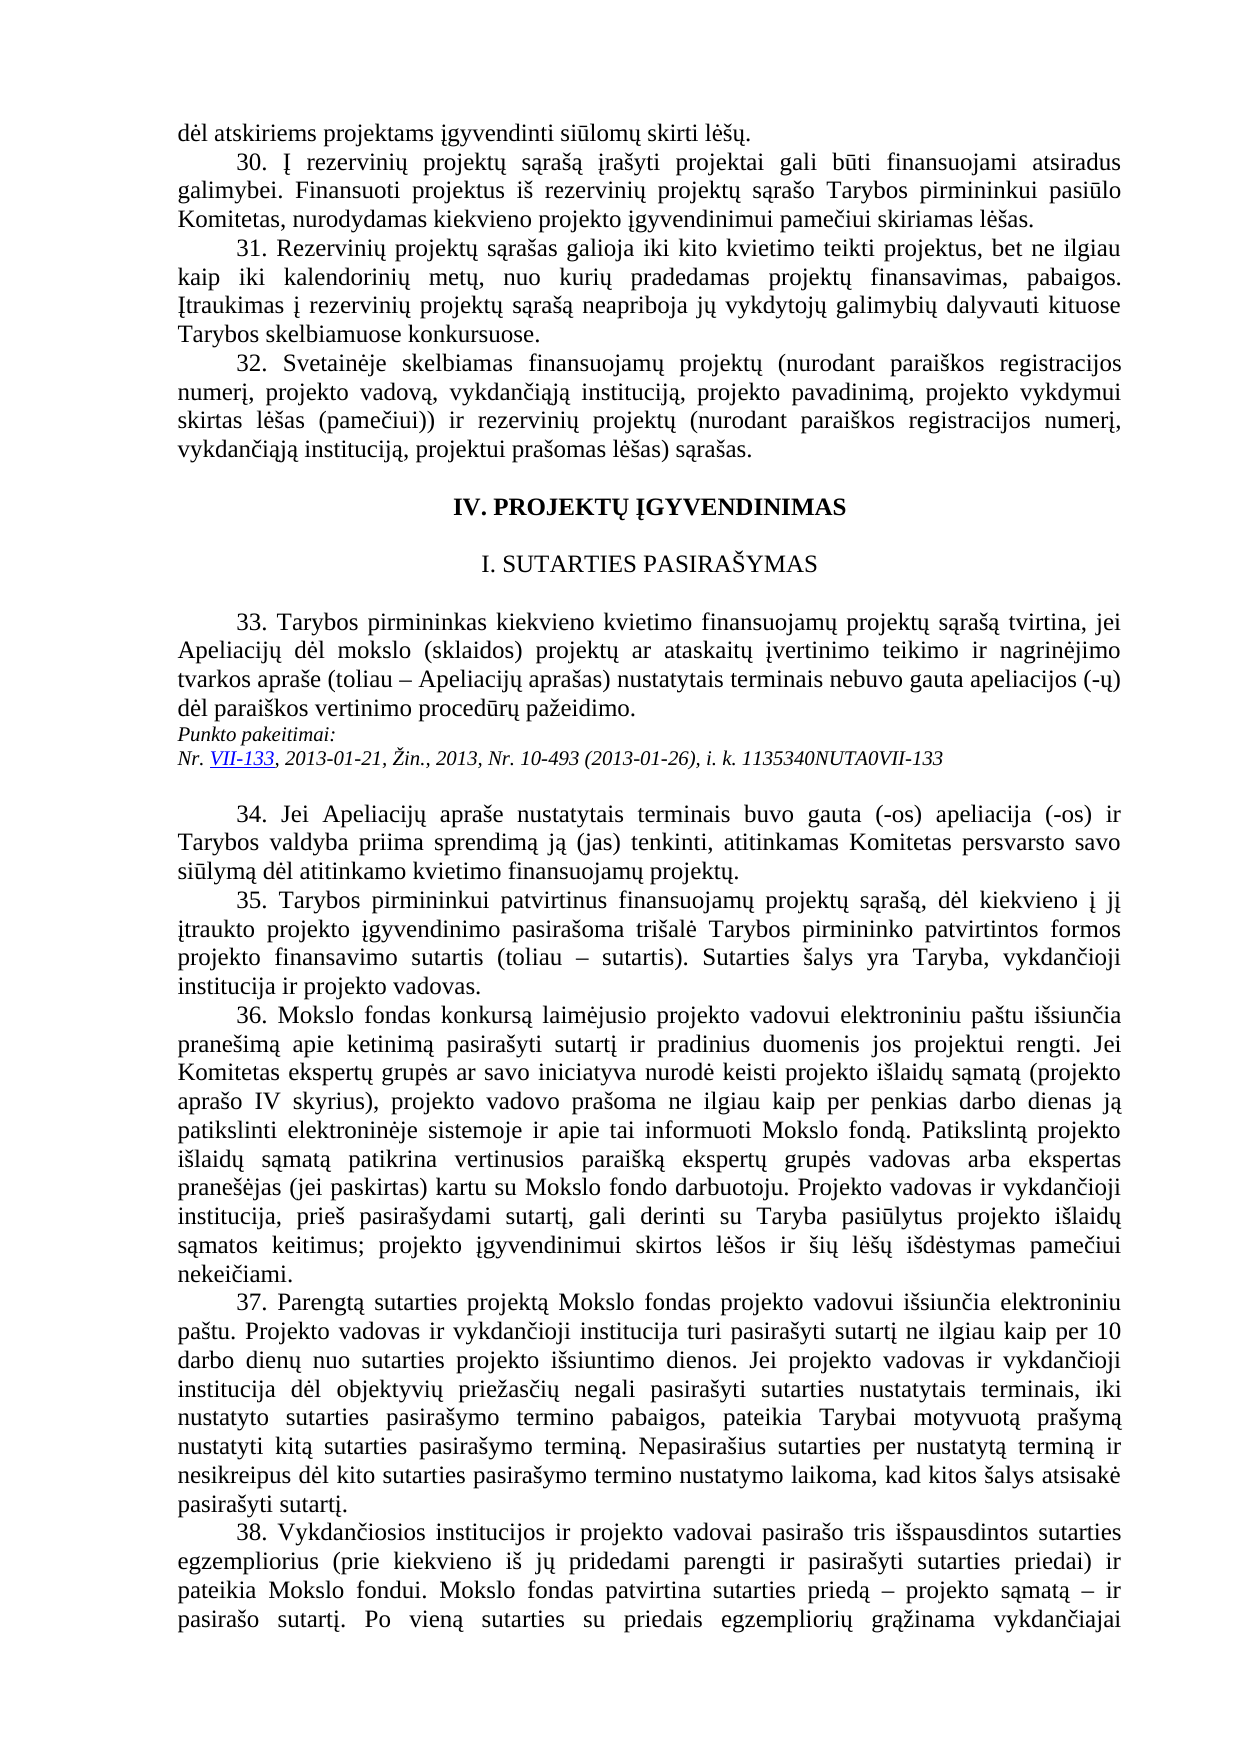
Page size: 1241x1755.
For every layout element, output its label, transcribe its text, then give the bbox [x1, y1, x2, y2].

text dėl atskiriems projektams įgyvendinti siūlomų skirti lėšų. [177, 118, 1122, 147]
text 35. Tarybos pirmininkui patvirtinus finansuojamų projektų sąrašą, dėl kiekvieno į jį įtraukto projekto įgyvendinimo pasirašoma trišalė Tarybos pirmininko patvirtintos formos projekto finansavimo sutartis (toliau – sutartis). Sutarties šalys yra Taryba, vykdančioji institucija ir projekto vadovas. [177, 885, 1122, 1000]
text 31. Rezervinių projektų sąrašas galioja iki kito kvietimo teikti projektus, bet ne ilgiau kaip iki kalendorinių metų, nuo kurių pradedamas projektų finansavimas, pabaigos. Įtraukimas į rezervinių projektų sąrašą neapriboja jų vykdytojų galimybių dalyvauti kituose Tarybos skelbiamuose konkursuose. [177, 233, 1122, 348]
text 32. Svetainėje skelbiamas finansuojamų projektų (nurodant paraiškos registracijos numerį, projekto vadovą, vykdančiąją instituciją, projekto pavadinimą, projekto vykdymui skirtas lėšas (pamečiui)) ir rezervinių projektų (nurodant paraiškos registracijos numerį, vykdančiąją instituciją, projektui prašomas lėšas) sąrašas. [177, 348, 1122, 463]
text Nr. VII-133, 2013-01-21, Žin., 2013, Nr. 10-493 (2013-01-26), i. k. 1135340NUTA0VII-133 [177, 746, 1122, 770]
text 36. Mokslo fondas konkursą laimėjusio projekto vadovui elektroniniu paštu išsiunčia pranešimą apie ketinimą pasirašyti sutartį ir pradinius duomenis jos projektui rengti. Jei Komitetas ekspertų grupės ar savo iniciatyva nurodė keisti projekto išlaidų sąmatą (projekto aprašo IV skyrius), projekto vadovo prašoma ne ilgiau kaip per penkias darbo dienas ją patikslinti elektroninėje sistemoje ir apie tai informuoti Mokslo fondą. Patikslintą projekto išlaidų sąmatą patikrina vertinusios paraišką ekspertų grupės vadovas arba ekspertas pranešėjas (jei paskirtas) kartu su Mokslo fondo darbuotoju. Projekto vadovas ir vykdančioji institucija, prieš pasirašydami sutartį, gali derinti su Taryba pasiūlytus projekto išlaidų sąmatos keitimus; projekto įgyvendinimui skirtos lėšos ir šių lėšų išdėstymas pamečiui nekeičiami. [177, 1000, 1122, 1287]
text 38. Vykdančiosios institucijos ir projekto vadovai pasirašo tris išspausdintos sutarties egzempliorius (prie kiekvieno iš jų pridedami parengti ir pasirašyti sutarties priedai) ir pateikia Mokslo fondui. Mokslo fondas patvirtina sutarties priedą – projekto sąmatą – ir pasirašo sutartį. Po vieną sutarties su priedais egzempliorių grąžinama vykdančiajai [177, 1517, 1122, 1632]
text I. SUTARTIES PASIRAŠYMAS [177, 549, 1122, 578]
text Punkto pakeitimai: [177, 722, 1122, 746]
text 37. Parengtą sutarties projektą Mokslo fondas projekto vadovui išsiunčia elektroniniu paštu. Projekto vadovas ir vykdančioji institucija turi pasirašyti sutartį ne ilgiau kaip per 10 darbo dienų nuo sutarties projekto išsiuntimo dienos. Jei projekto vadovas ir vykdančioji institucija dėl objektyvių priežasčių negali pasirašyti sutarties nustatytais terminais, iki nustatyto sutarties pasirašymo termino pabaigos, pateikia Tarybai motyvuotą prašymą nustatyti kitą sutarties pasirašymo terminą. Nepasirašius sutarties per nustatytą terminą ir nesikreipus dėl kito sutarties pasirašymo termino nustatymo laikoma, kad kitos šalys atsisakė pasirašyti sutartį. [177, 1287, 1122, 1517]
text IV. PROJEKTŲ ĮGYVENDINIMAS [177, 492, 1122, 521]
text 34. Jei Apeliacijų apraše nustatytais terminais buvo gauta (-os) apeliacija (-os) ir Tarybos valdyba priima sprendimą ją (jas) tenkinti, atitinkamas Komitetas persvarsto savo siūlymą dėl atitinkamo kvietimo finansuojamų projektų. [177, 799, 1122, 885]
text 30. Į rezervinių projektų sąrašą įrašyti projektai gali būti finansuojami atsiradus galimybei. Finansuoti projektus iš rezervinių projektų sąrašo Tarybos pirmininkui pasiūlo Komitetas, nurodydamas kiekvieno projekto įgyvendinimui pamečiui skiriamas lėšas. [177, 147, 1122, 233]
text 33. Tarybos pirmininkas kiekvieno kvietimo finansuojamų projektų sąrašą tvirtina, jei Apeliacijų dėl mokslo (sklaidos) projektų ar ataskaitų įvertinimo teikimo ir nagrinėjimo tvarkos apraše (toliau – Apeliacijų aprašas) nustatytais terminais nebuvo gauta apeliacijos (-ų) dėl paraiškos vertinimo procedūrų pažeidimo. [177, 607, 1122, 722]
